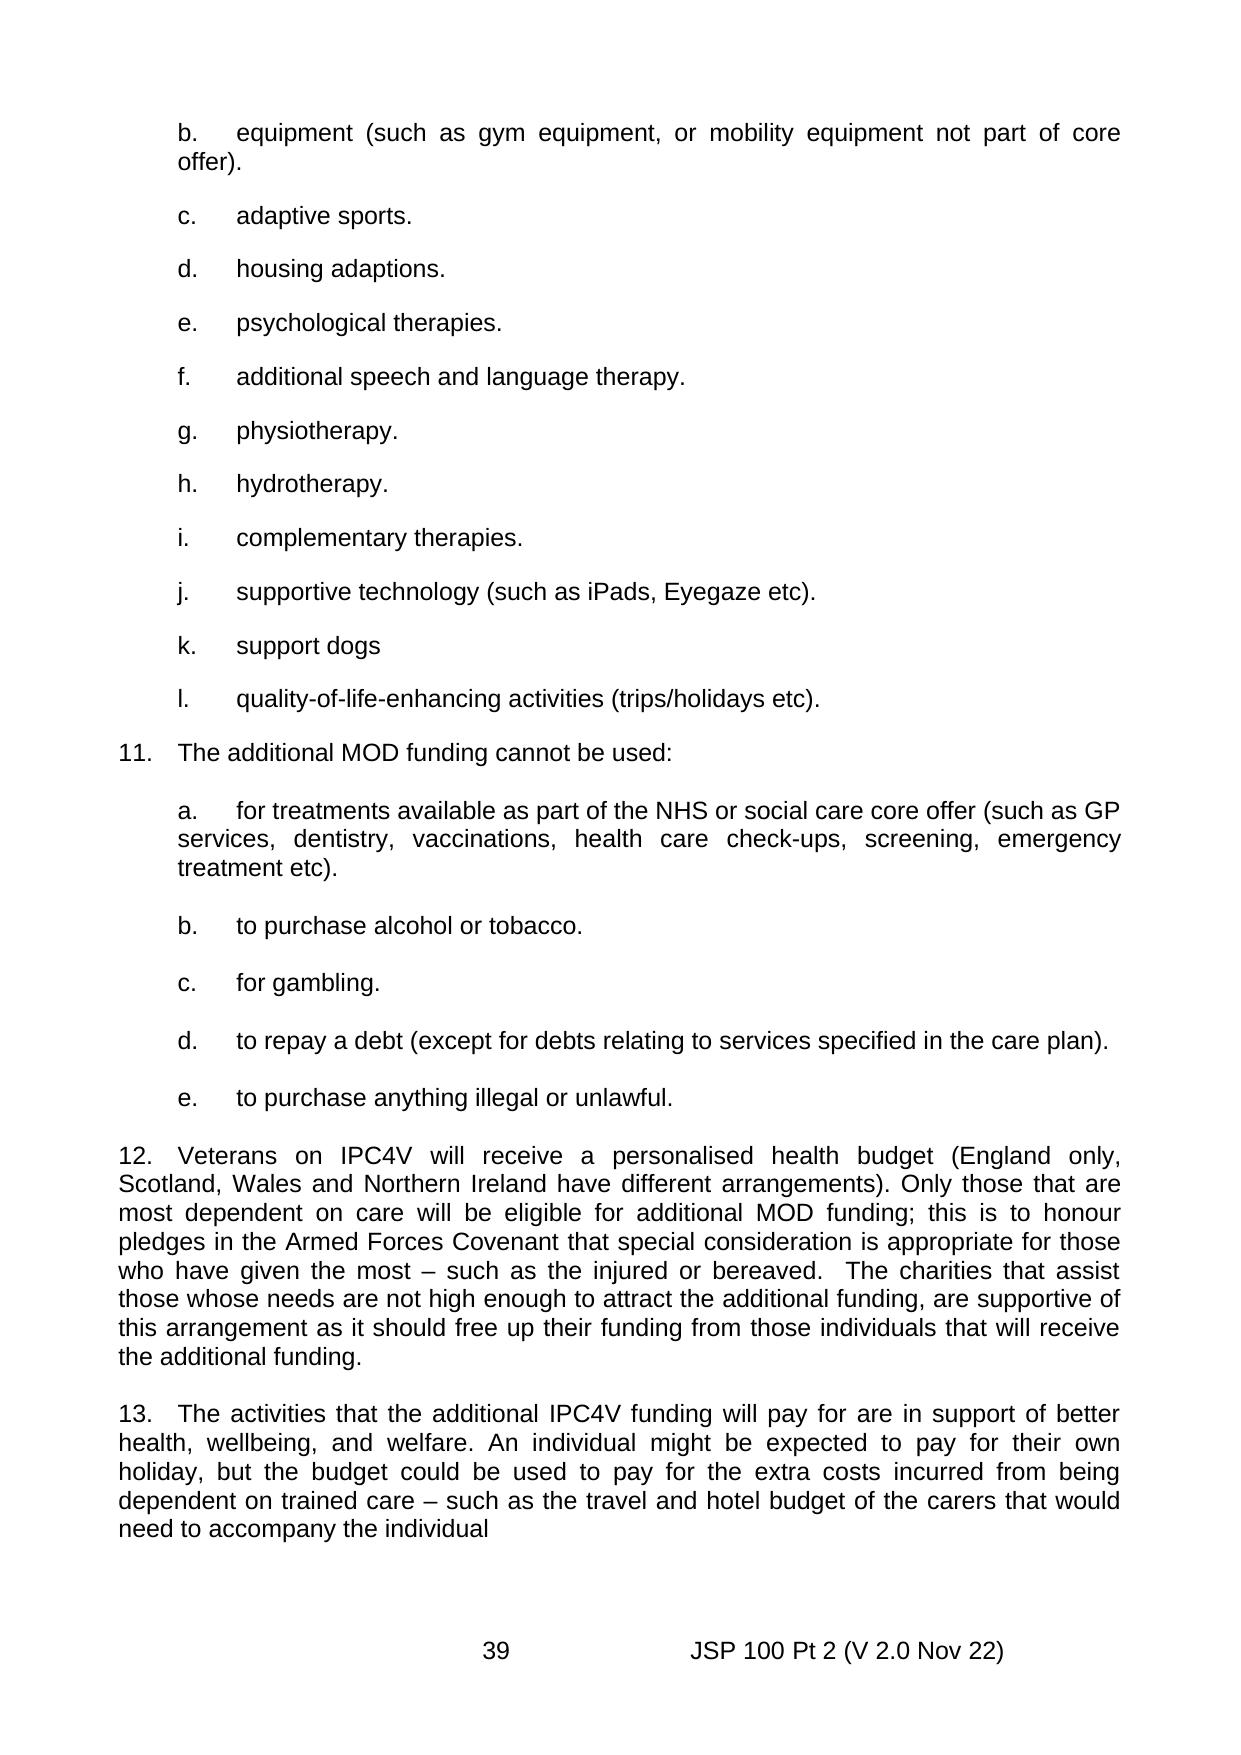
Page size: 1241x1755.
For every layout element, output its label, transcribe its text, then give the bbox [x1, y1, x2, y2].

text j. supportive technology (such as iPads, Eyegaze etc). [177, 577, 1122, 606]
text e. psychological therapies. [177, 308, 1122, 337]
text 13. The activities that the additional IPC4V funding will pay for are in support of better health, wellbeing, and welfare. An individual might be expected to pay for their own holiday, but the budget could be used to pay for the extra costs incurred from being dependent on trained care – such as the travel and hotel budget of the carers that would need to accompany the individual [118, 1399, 1122, 1543]
text b. to purchase alcohol or tobacco. [177, 911, 1122, 939]
text g. physiotherapy. [177, 416, 1122, 444]
text 11. The additional MOD funding cannot be used: [118, 738, 1122, 767]
text h. hydrotherapy. [177, 469, 1122, 498]
text e. to purchase anything illegal or unlawful. [177, 1083, 1122, 1112]
text 12. Veterans on IPC4V will receive a personalised health budget (England only, Scotland, Wales and Northern Ireland have different arrangements). Only those that are most dependent on care will be eligible for additional MOD funding; this is to honour pledges in the Armed Forces Covenant that special consideration is appropriate for those who have given the most – such as the injured or bereaved. The charities that assist those whose needs are not high enough to attract the additional funding, are supportive of this arrangement as it should free up their funding from those individuals that will receive the additional funding. [118, 1141, 1122, 1371]
text b. equipment (such as gym equipment, or mobility equipment not part of core offer). [177, 118, 1122, 176]
text c. adaptive sports. [177, 201, 1122, 229]
text k. support dogs [177, 631, 1122, 659]
text i. complementary therapies. [177, 523, 1122, 552]
text d. housing adaptions. [177, 254, 1122, 283]
text f. additional speech and language therapy. [177, 362, 1122, 391]
text c. for gambling. [177, 968, 1122, 997]
text l. quality-of-life-enhancing activities (trips/holidays etc). [177, 684, 1122, 713]
list d. to repay a debt (except for debts relating to services specified in the care plan). [177, 1026, 1122, 1054]
list a. for treatments available as part of the NHS or social care core offer (such as GP services, dentistry, vaccinations, health care check-ups, screening, emergency treatment etc). [177, 796, 1122, 882]
